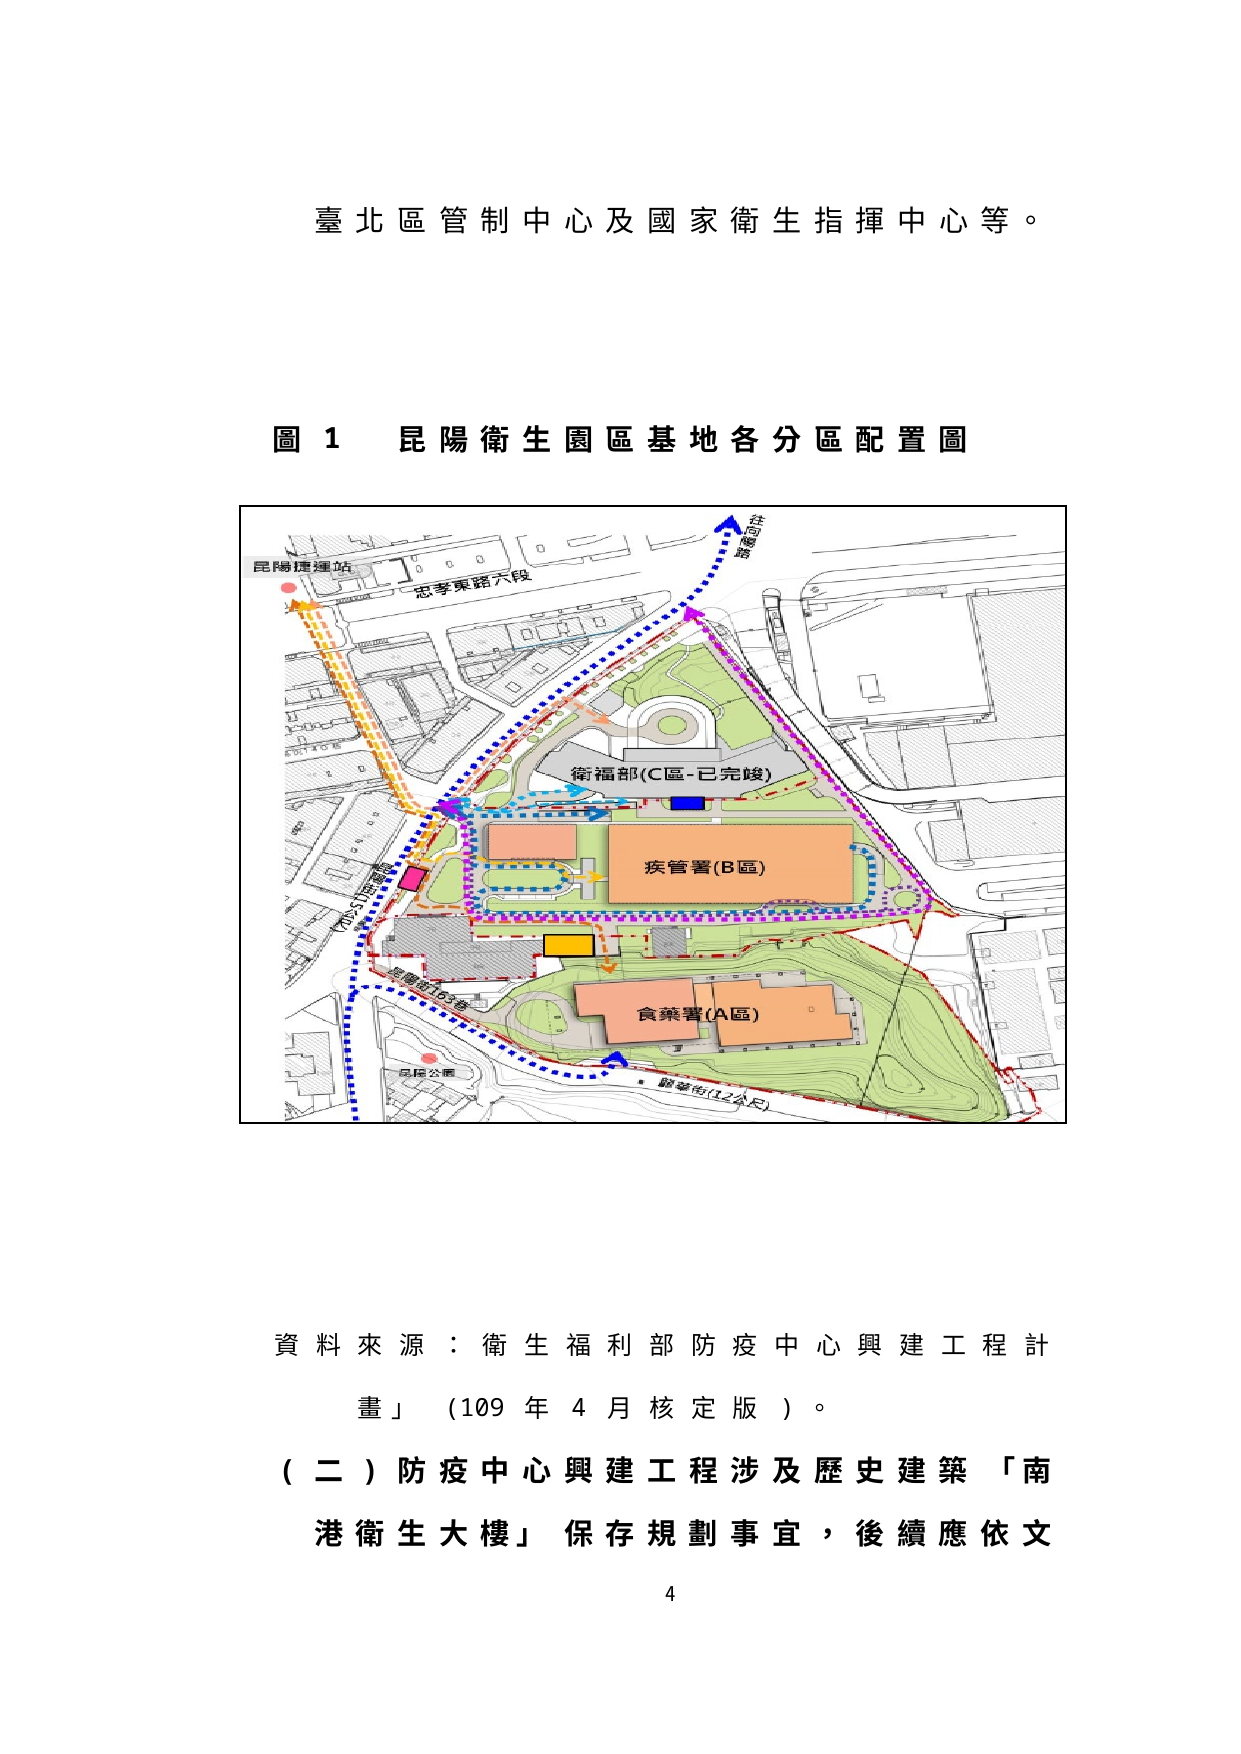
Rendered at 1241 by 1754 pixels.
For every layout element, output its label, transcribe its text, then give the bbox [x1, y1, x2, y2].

text 資料來源：衛生福利部防疫中心興建工程計畫」(109年4月核定版)。 [242, 1302, 1058, 1427]
text 圖1 昆陽衛生園區基地各分區配置圖 [240, 365, 1058, 490]
text (二)防疫中心興建工程涉及歷史建築「南港衛生大樓」保存規劃事宜，後續應依文 [242, 1427, 1058, 1552]
text 又昆陽衛生園區基地採分期分區興建，基地內C區工程-衛福大樓於103年間取得使用執照及進駐，B區及A區分別由疾病管制署及食品藥物管理署後續規劃開發(詳圖1)，而本開發案「防疫中心興建工程計畫」，規劃行政大樓及實驗大樓二棟新建建築物(總樓地板面積各為1萬4,850㎡及4萬6,200㎡)，進駐機關為疾病管制署，使用單位包含供業務及行政幕僚單位之行政辦公室、檢驗及疫苗研製中心實驗室、辦公室及生物製劑研製區、臺北區管制中心及國家衛生指揮中心等。 [271, 177, 1058, 240]
